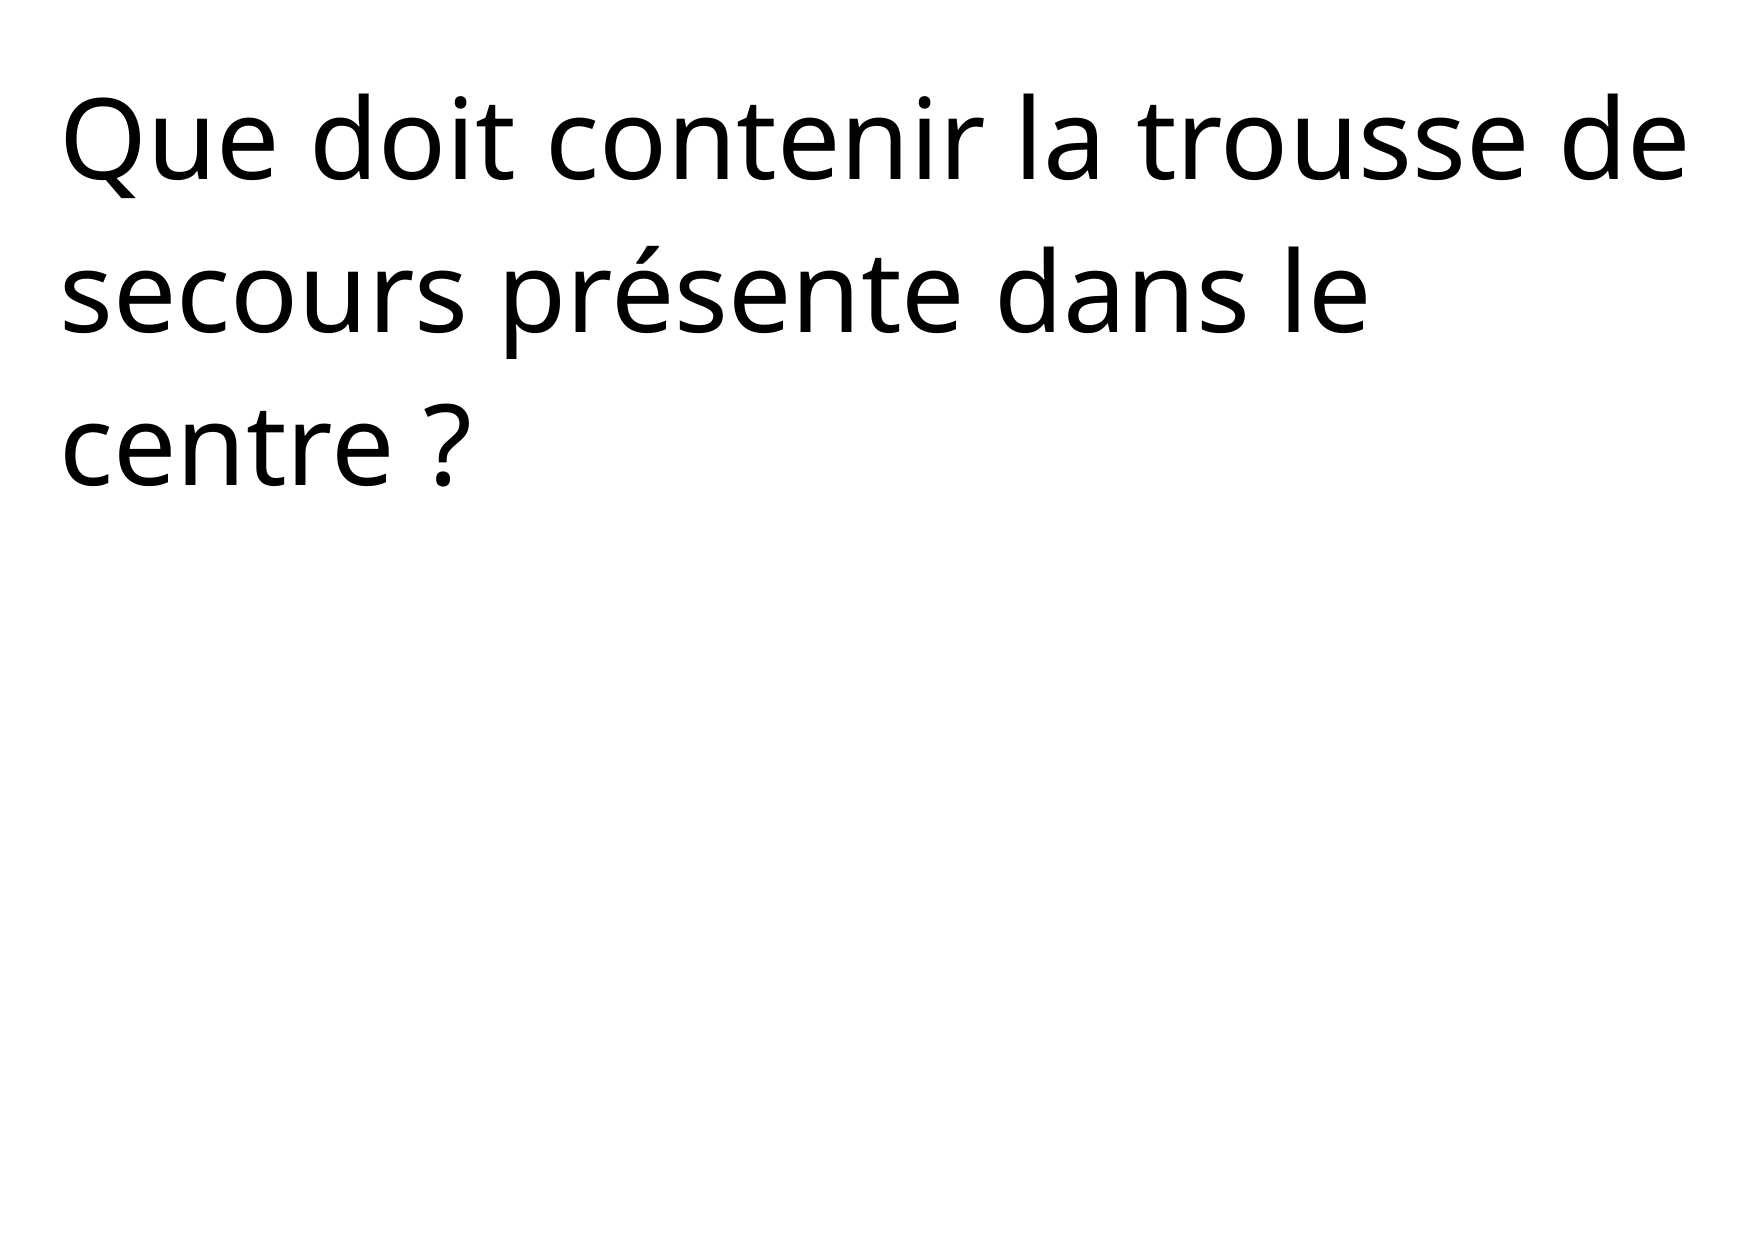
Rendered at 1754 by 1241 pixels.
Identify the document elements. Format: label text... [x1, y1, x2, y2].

text Que doit contenir la trousse de secours présente dans le centre ? [59, 59, 1695, 519]
